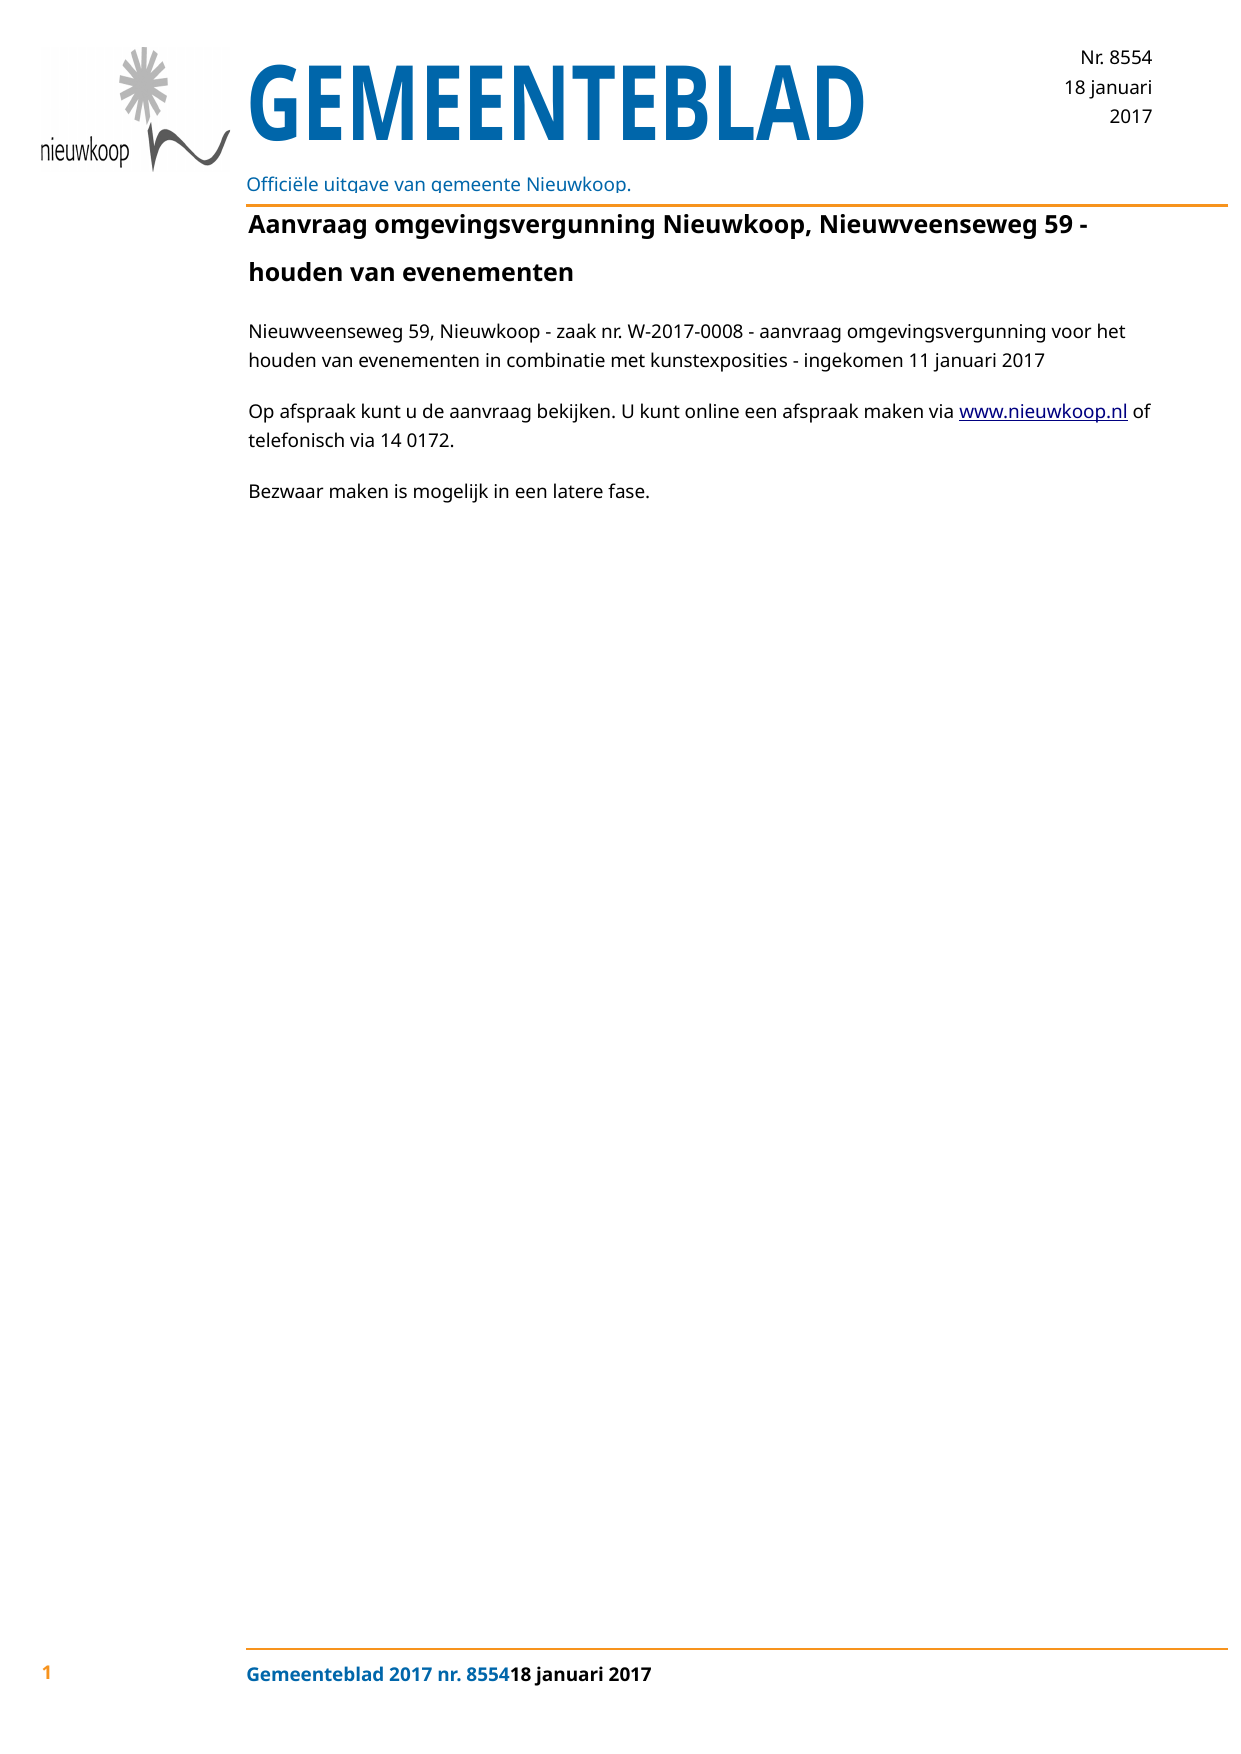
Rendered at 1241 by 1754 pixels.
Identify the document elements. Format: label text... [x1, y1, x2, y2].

text Bezwaar maken is mogelijk in een latere fase. [248, 478, 1152, 504]
picture [41, 47, 231, 172]
text Op afspraak kunt u de aanvraag bekijken. U kunt online een afspraak maken via www.nieuwkoop.nl of telefonisch via 14 0172. [248, 398, 1152, 453]
text Nieuwveenseweg 59, Nieuwkoop - zaak nr. W-2017-0008 - aanvraag omgevingsvergunning voor het houden van evenementen in combinatie met kunstexposities - ingekomen 11 januari 2017 [248, 318, 1152, 373]
text Aanvraag omgevingsvergunning Nieuwkoop, Nieuwveenseweg 59 - houden van evenementen [248, 207, 1152, 288]
